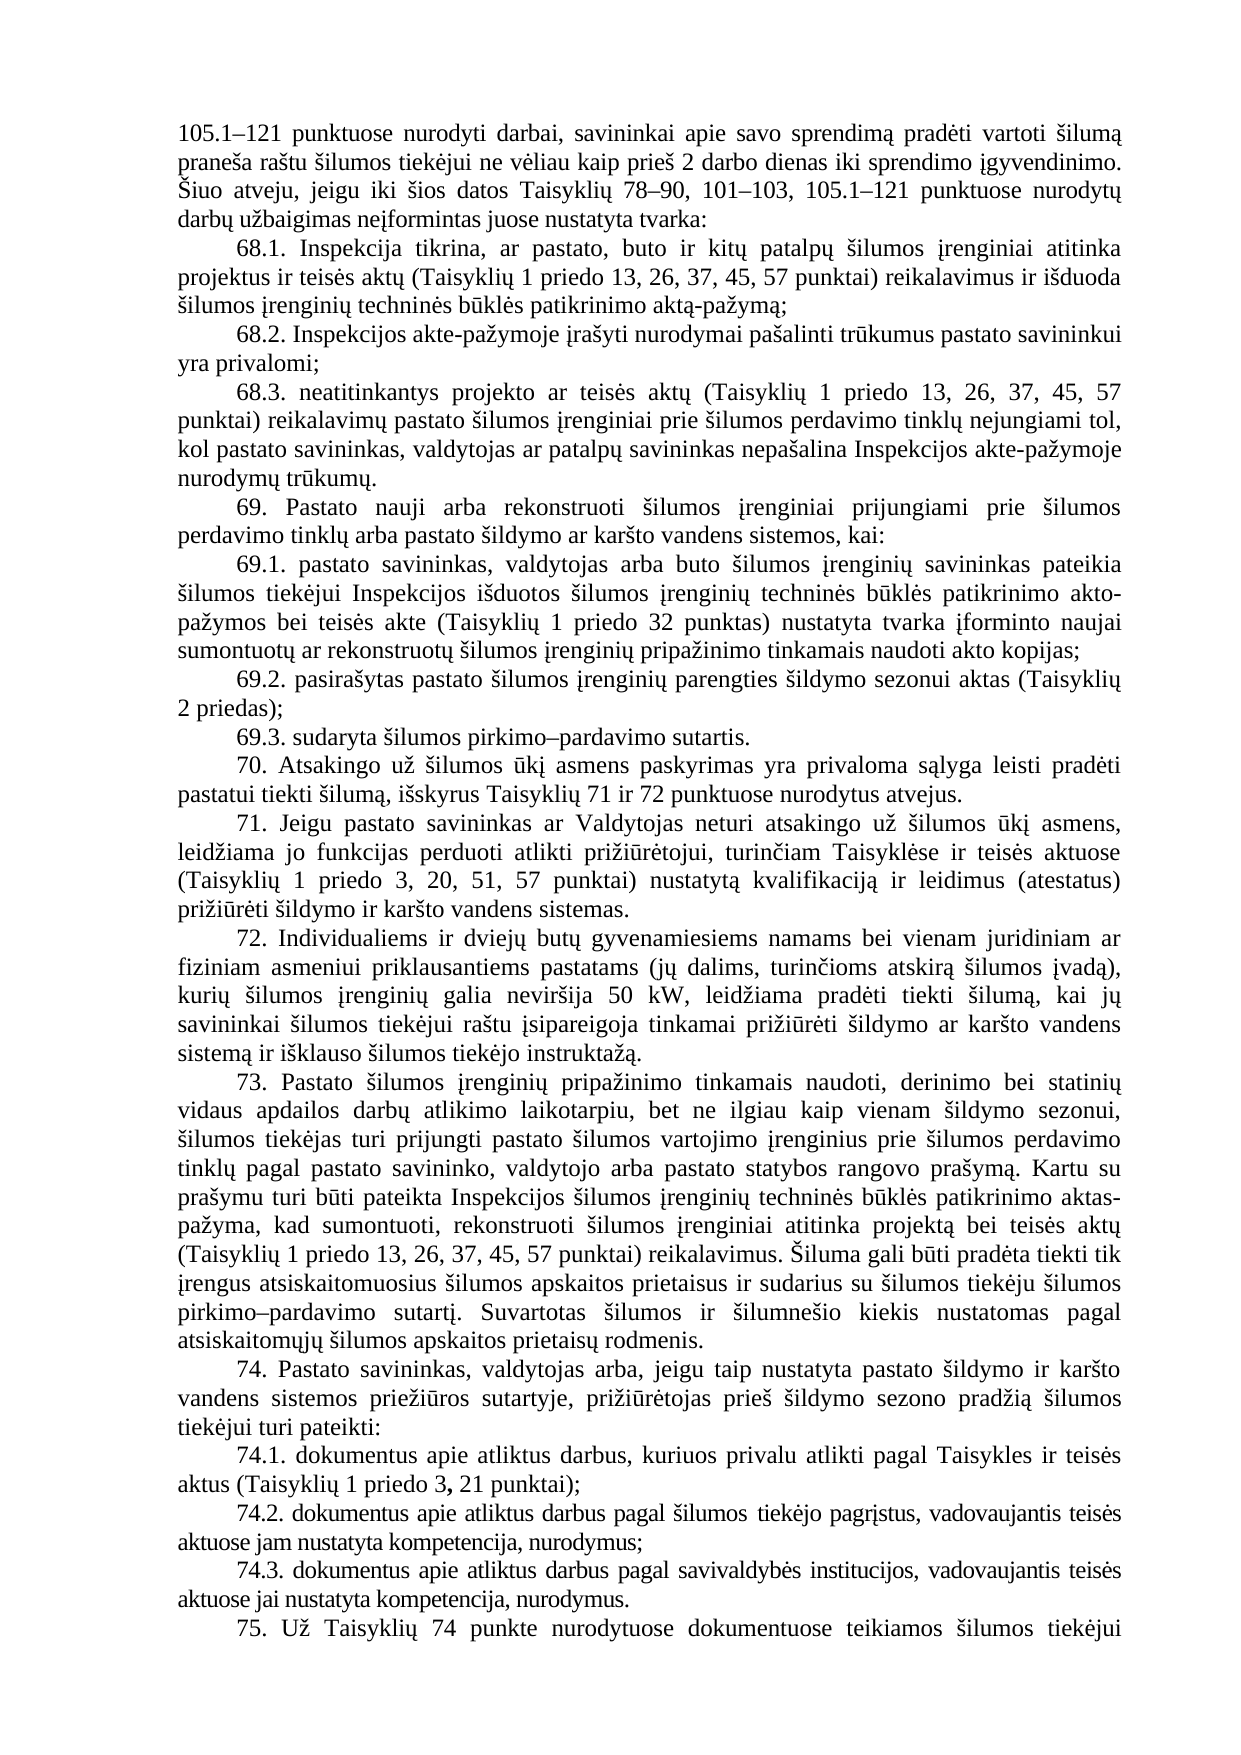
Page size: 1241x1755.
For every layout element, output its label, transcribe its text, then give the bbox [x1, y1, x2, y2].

text 70. Atsakingo už šilumos ūkį asmens paskyrimas yra privaloma sąlyga leisti pradėti pastatui tiekti šilumą, išskyrus Taisyklių 71 ir 72 punktuose nurodytus atvejus. [177, 751, 1122, 808]
text 73. Pastato šilumos įrenginių pripažinimo tinkamais naudoti, derinimo bei statinių vidaus apdailos darbų atlikimo laikotarpiu, bet ne ilgiau kaip vienam šildymo sezonui, šilumos tiekėjas turi prijungti pastato šilumos vartojimo įrenginius prie šilumos perdavimo tinklų pagal pastato savininko, valdytojo arba pastato statybos rangovo prašymą. Kartu su prašymu turi būti pateikta Inspekcijos šilumos įrenginių techninės būklės patikrinimo aktas-pažyma, kad sumontuoti, rekonstruoti šilumos įrenginiai atitinka projektą bei teisės aktų (Taisyklių 1 priedo 13, 26, 37, 45, 57 punktai) reikalavimus. Šiluma gali būti pradėta tiekti tik įrengus atsiskaitomuosius šilumos apskaitos prietaisus ir sudarius su šilumos tiekėju šilumos pirkimo–pardavimo sutartį. Suvartotas šilumos ir šilumnešio kiekis nustatomas pagal atsiskaitomųjų šilumos apskaitos prietaisų rodmenis. [177, 1067, 1122, 1354]
text 74.3. dokumentus apie atliktus darbus pagal savivaldybės institucijos, vadovaujantis teisės aktuose jai nustatyta kompetencija, nurodymus. [177, 1556, 1122, 1613]
text 68.1. Inspekcija tikrina, ar pastato, buto ir kitų patalpų šilumos įrenginiai atitinka projektus ir teisės aktų (Taisyklių 1 priedo 13, 26, 37, 45, 57 punktai) reikalavimus ir išduoda šilumos įrenginių techninės būklės patikrinimo aktą-pažymą; [177, 233, 1122, 319]
text 68.3. neatitinkantys projekto ar teisės aktų (Taisyklių 1 priedo 13, 26, 37, 45, 57 punktai) reikalavimų pastato šilumos įrenginiai prie šilumos perdavimo tinklų nejungiami tol, kol pastato savininkas, valdytojas ar patalpų savininkas nepašalina Inspekcijos akte-pažymoje nurodymų trūkumų. [177, 377, 1122, 492]
text 75. Už Taisyklių 74 punkte nurodytuose dokumentuose teikiamos šilumos tiekėjui [177, 1613, 1122, 1642]
text 74. Pastato savininkas, valdytojas arba, jeigu taip nustatyta pastato šildymo ir karšto vandens sistemos priežiūros sutartyje, prižiūrėtojas prieš šildymo sezono pradžią šilumos tiekėjui turi pateikti: [177, 1354, 1122, 1441]
text 72. Individualiems ir dviejų butų gyvenamiesiems namams bei vienam juridiniam ar fiziniam asmeniui priklausantiems pastatams (jų dalims, turinčioms atskirą šilumos įvadą), kurių šilumos įrenginių galia neviršija 50 kW, leidžiama pradėti tiekti šilumą, kai jų savininkai šilumos tiekėjui raštu įsipareigoja tinkamai prižiūrėti šildymo ar karšto vandens sistemą ir išklauso šilumos tiekėjo instruktažą. [177, 923, 1122, 1067]
text 105.1–121 punktuose nurodyti darbai, savininkai apie savo sprendimą pradėti vartoti šilumą praneša raštu šilumos tiekėjui ne vėliau kaip prieš 2 darbo dienas iki sprendimo įgyvendinimo. Šiuo atveju, jeigu iki šios datos Taisyklių 78–90, 101–103, 105.1–121 punktuose nurodytų darbų užbaigimas neįformintas juose nustatyta tvarka: [177, 118, 1122, 233]
text 74.1. dokumentus apie atliktus darbus, kuriuos privalu atlikti pagal Taisykles ir teisės aktus (Taisyklių 1 priedo 3, 21 punktai); [177, 1441, 1122, 1498]
text 69. Pastato nauji arba rekonstruoti šilumos įrenginiai prijungiami prie šilumos perdavimo tinklų arba pastato šildymo ar karšto vandens sistemos, kai: [177, 492, 1122, 549]
text 69.3. sudaryta šilumos pirkimo–pardavimo sutartis. [177, 722, 1122, 751]
text 68.2. Inspekcijos akte-pažymoje įrašyti nurodymai pašalinti trūkumus pastato savininkui yra privalomi; [177, 319, 1122, 377]
text 74.2. dokumentus apie atliktus darbus pagal šilumos tiekėjo pagrįstus, vadovaujantis teisės aktuose jam nustatyta kompetencija, nurodymus; [177, 1498, 1122, 1556]
text 69.2. pasirašytas pastato šilumos įrenginių parengties šildymo sezonui aktas (Taisyklių 2 priedas); [177, 664, 1122, 722]
text 69.1. pastato savininkas, valdytojas arba buto šilumos įrenginių savininkas pateikia šilumos tiekėjui Inspekcijos išduotos šilumos įrenginių techninės būklės patikrinimo akto-pažymos bei teisės akte (Taisyklių 1 priedo 32 punktas) nustatyta tvarka įforminto naujai sumontuotų ar rekonstruotų šilumos įrenginių pripažinimo tinkamais naudoti akto kopijas; [177, 549, 1122, 664]
text 71. Jeigu pastato savininkas ar Valdytojas neturi atsakingo už šilumos ūkį asmens, leidžiama jo funkcijas perduoti atlikti prižiūrėtojui, turinčiam Taisyklėse ir teisės aktuose (Taisyklių 1 priedo 3, 20, 51, 57 punktai) nustatytą kvalifikaciją ir leidimus (atestatus) prižiūrėti šildymo ir karšto vandens sistemas. [177, 808, 1122, 923]
